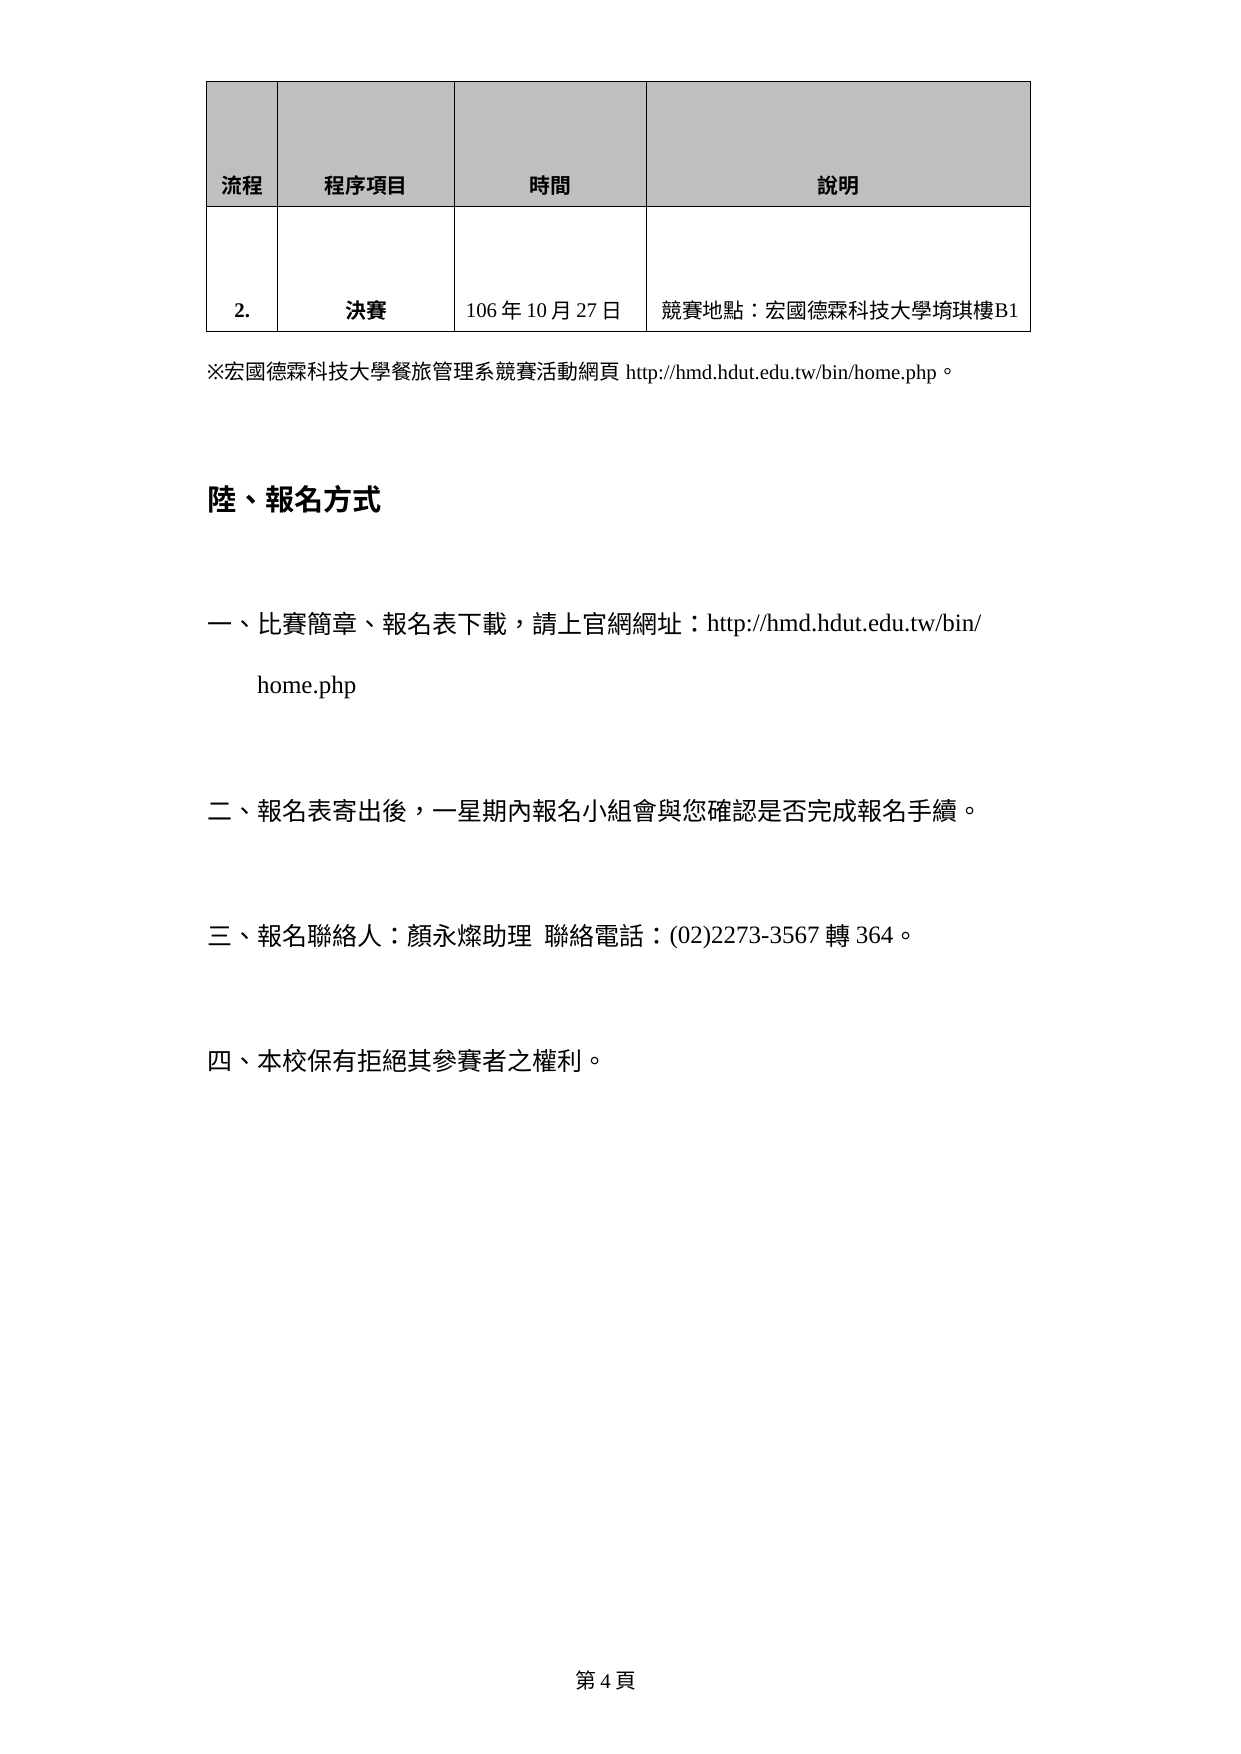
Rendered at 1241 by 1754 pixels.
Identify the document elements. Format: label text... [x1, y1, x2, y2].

table_cell 2. [207, 207, 277, 331]
text 四、本校保有拒絕其參賽者之權利。 [207, 1018, 1004, 1081]
text ※宏國德霖科技大學餐旅管理系競賽活動網頁 http://hmd.hdut.edu.tw/bin/home.php。 [207, 350, 1004, 387]
table_header 時間 [455, 82, 646, 206]
table_cell 106年10月27日 [455, 207, 646, 331]
table_header 流程 [207, 82, 277, 206]
table_header 程序項目 [278, 82, 454, 206]
list 報名方式 [207, 456, 1004, 518]
text 一、比賽簡章、報名表下載，請上官網網址：http://hmd.hdut.edu.tw/bin/home.php [207, 581, 1004, 706]
table_header 說明 [647, 82, 1030, 206]
table_cell 決賽 [278, 207, 454, 331]
text 二、報名表寄出後，一星期內報名小組會與您確認是否完成報名手續。 [207, 768, 1004, 831]
table_cell 競賽地點：宏國德霖科技大學堉琪樓B1 [647, 207, 1030, 331]
text 三、報名聯絡人：顏永燦助理 聯絡電話：(02)2273-3567 轉364。 [207, 893, 1004, 956]
